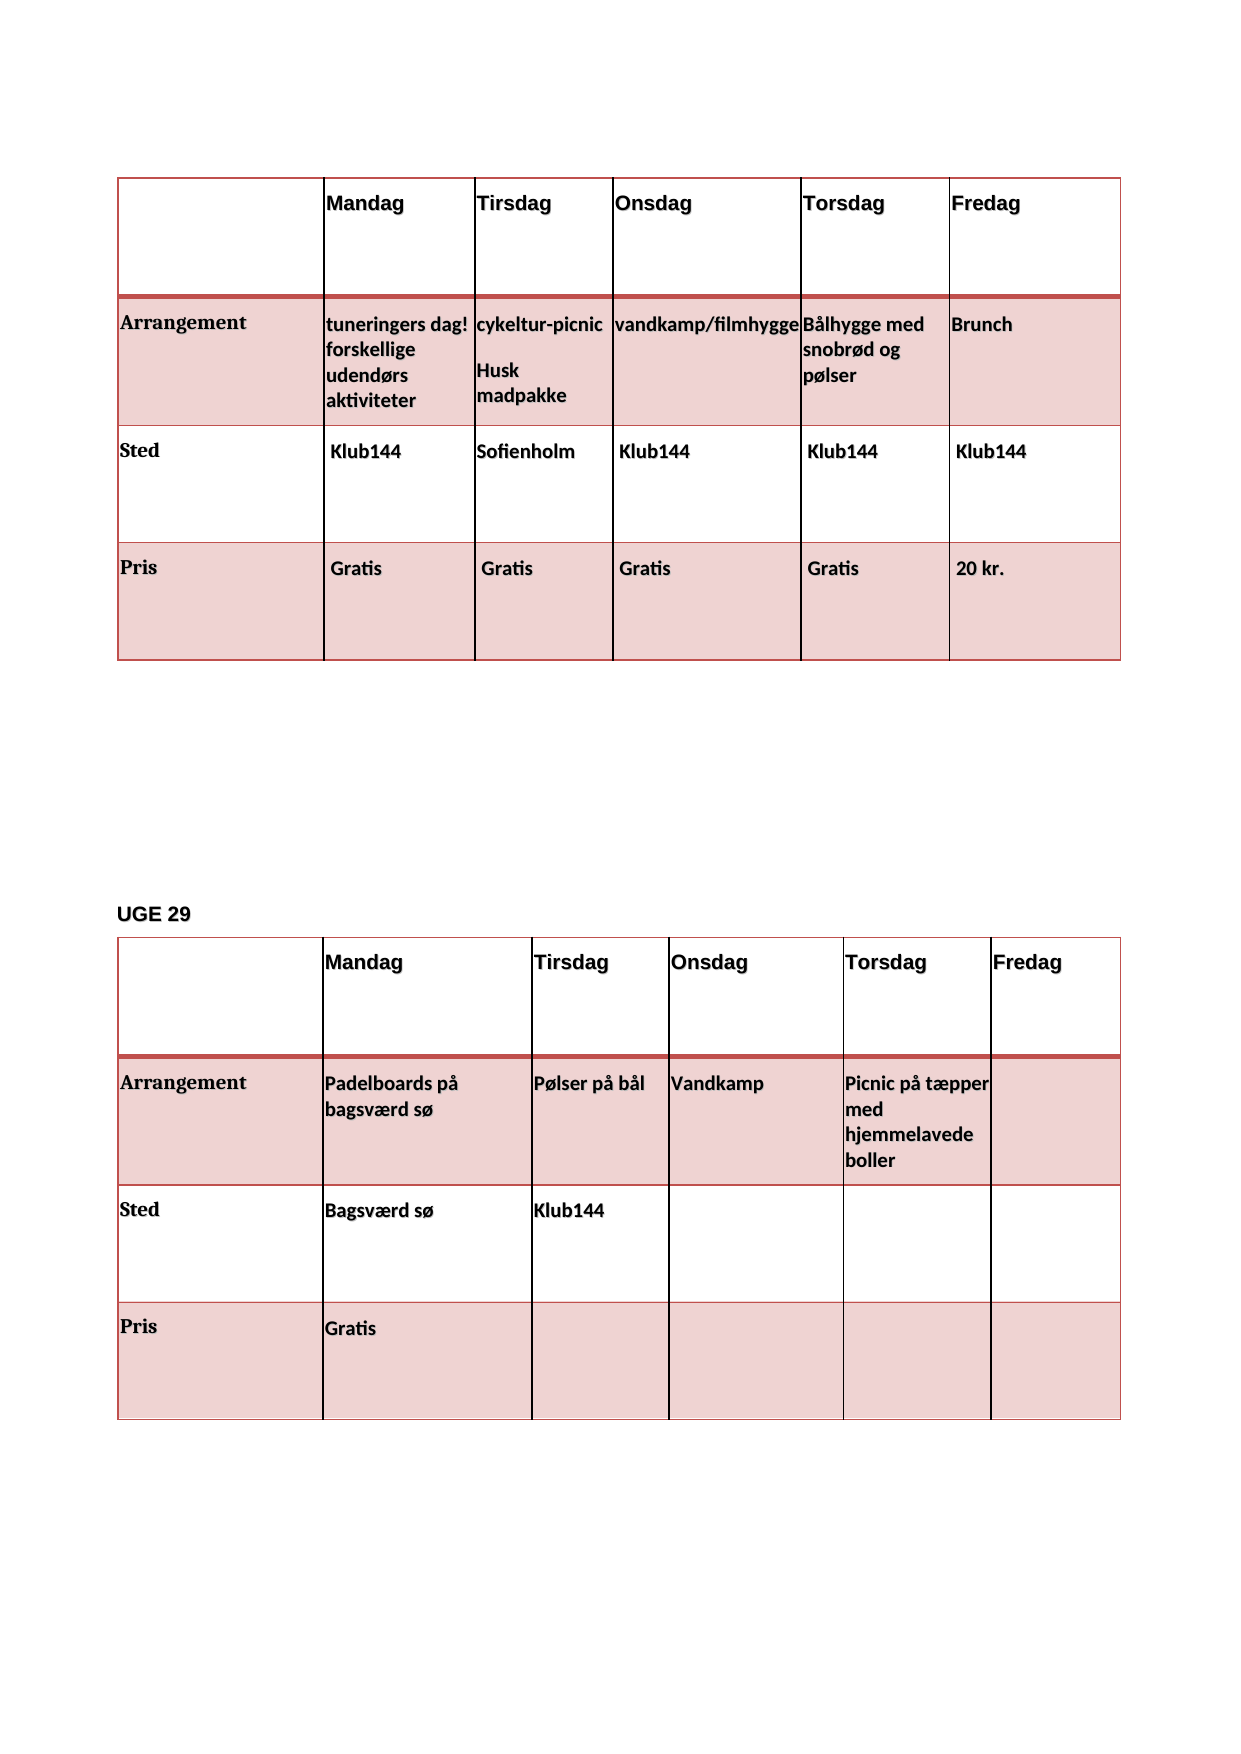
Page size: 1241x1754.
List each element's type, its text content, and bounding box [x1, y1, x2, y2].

table_header Torsdag [844, 938, 990, 1054]
table_cell [992, 1186, 1120, 1301]
table_cell [533, 1303, 668, 1418]
table_cell Padelboards på bagsværd sø [324, 1059, 531, 1184]
table_cell Bagsværd sø [324, 1186, 531, 1301]
table_cell Klub144 [614, 426, 800, 542]
table_header Mandag [325, 179, 474, 294]
table_cell Klub144 [533, 1186, 668, 1301]
table_cell Sted [119, 1186, 322, 1301]
table_header Mandag [324, 938, 531, 1054]
table_cell Pris [119, 543, 323, 659]
table_cell Klub144 [802, 426, 949, 542]
table_header Tirsdag [533, 938, 668, 1054]
table_header Fredag [950, 179, 1120, 294]
table_cell Klub144 [325, 426, 474, 542]
table_cell [670, 1186, 843, 1301]
table_header Onsdag [614, 179, 800, 294]
table_cell Gratis [476, 543, 612, 659]
table_cell Pølser på bål [533, 1059, 668, 1184]
table_cell Gratis [324, 1303, 531, 1418]
table_header Fredag [992, 938, 1120, 1054]
table_cell Arrangement [119, 299, 323, 425]
text UGE 29 [102, 902, 1122, 926]
table_header Torsdag [802, 179, 949, 294]
table_cell [670, 1303, 843, 1418]
table_cell Bålhygge med snobrød og pølser [802, 299, 949, 425]
table_cell tuneringers dag! forskellige udendørs aktiviteter [325, 299, 474, 425]
table_cell cykeltur-picnic Husk madpakke [476, 299, 612, 425]
table_cell Klub144 [950, 426, 1120, 542]
table_cell [844, 1303, 990, 1418]
table_cell Arrangement [119, 1059, 322, 1184]
table_cell Pris [119, 1303, 322, 1418]
table_cell [992, 1303, 1120, 1418]
table_cell Vandkamp [670, 1059, 843, 1184]
table_cell Gratis [802, 543, 949, 659]
table_header [119, 938, 322, 1054]
table_cell Sofienholm [476, 426, 612, 542]
table_cell Picnic på tæpper med hjemmelavede boller [844, 1059, 990, 1184]
table_header [119, 179, 323, 294]
table_cell Brunch [950, 299, 1120, 425]
table_cell 20 kr. [950, 543, 1120, 659]
table_cell vandkamp/filmhygge [614, 299, 800, 425]
table_header Tirsdag [476, 179, 612, 294]
table_cell Gratis [614, 543, 800, 659]
table_cell Gratis [325, 543, 474, 659]
table_cell [992, 1059, 1120, 1184]
table_header Onsdag [670, 938, 843, 1054]
table_cell [844, 1186, 990, 1301]
table_cell Sted [119, 426, 323, 542]
